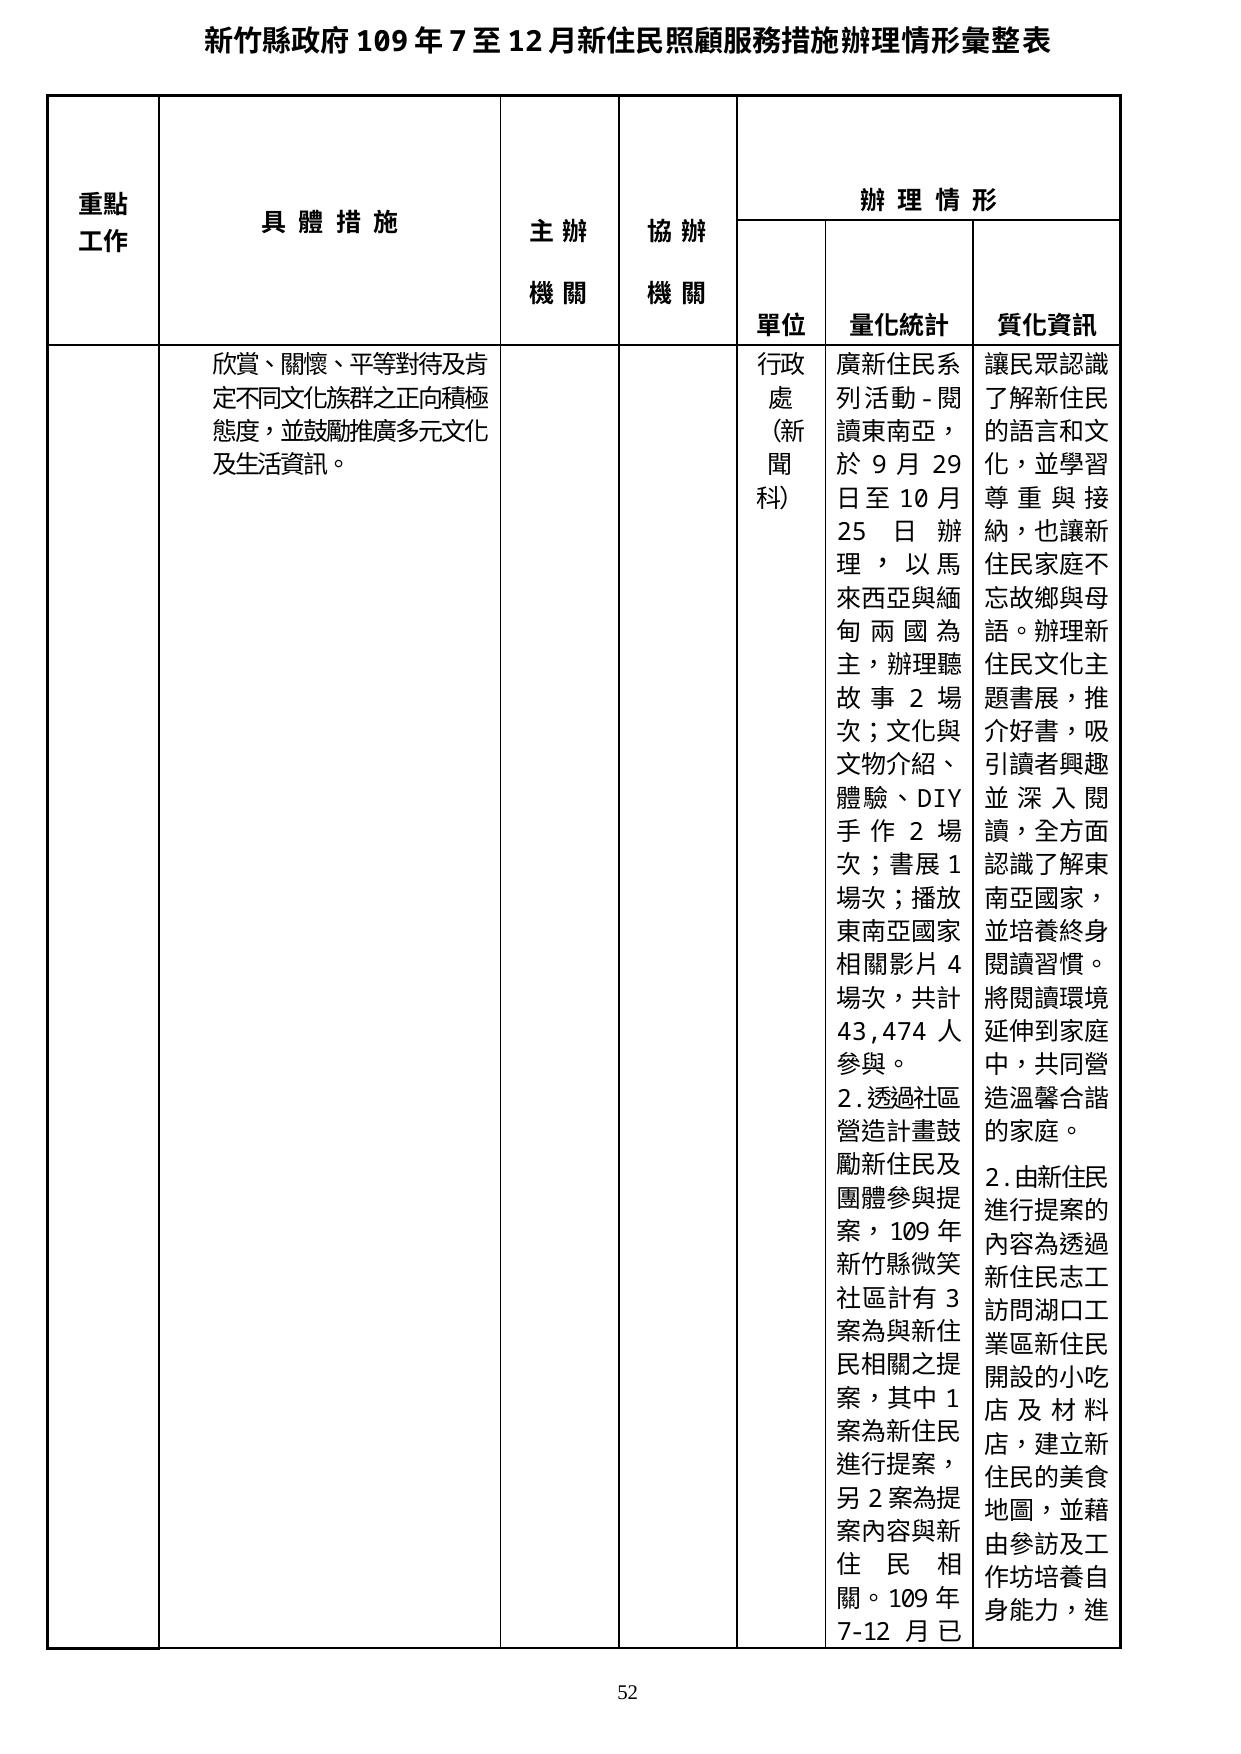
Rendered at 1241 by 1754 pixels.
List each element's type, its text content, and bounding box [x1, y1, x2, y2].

table_cell 欣賞、關懷、平等對待及肯定不同文化族群之正向積極態度，並鼓勵推廣多元文化及生活資訊。 [160, 346, 500, 1647]
table_cell 量化統計 [826, 221, 972, 344]
table_header 協 辦 機 關 [620, 97, 736, 344]
table_cell 質化資訊 [974, 221, 1119, 344]
table_header 主 辦 機 關 [501, 97, 618, 344]
table_cell 讓民眾認識了解新住民的語言和文化，並學習尊重與接納，也讓新住民家庭不忘故鄉與母語。辦理新住民文化主題書展，推介好書，吸引讀者興趣並深入閱讀，全方面認識了解東南亞國家，並培養終身閱讀習慣。 將閱讀環境延伸到家庭中，共同營造溫馨合諧的家庭。 2.由新住民進行提案的內容為透過新住民志工訪問湖口工業區新住民開設的小吃店及材料店，建立新住民的美食地圖，並藉由參訪及工作坊培養自身能力，進 [974, 346, 1119, 1647]
table_cell [49, 346, 158, 1647]
table_header 辦 理 情 形 [738, 97, 1119, 219]
table_cell [620, 346, 736, 1647]
table_cell 廣新住民系列活動-閱讀東南亞，於9月29日至10月25日辦理，以馬來西亞與緬甸兩國為主，辦理聽故事2場次；文化與文物介紹、體驗、DIY手作2場次；書展1場次；播放東南亞國家相關影片4場次，共計43,474人參與。 2.透過社區營造計畫鼓勵新住民及團體參與提案，109年新竹縣微笑社區計有3案為與新住民相關之提案，其中1案為新住民進行提案，另2案為提案內容與新住民相關。109年7-12月已 [826, 346, 972, 1647]
table_header 具 體 措 施 [160, 97, 500, 344]
table_cell [501, 346, 618, 1647]
table_header 重點工作 [49, 97, 158, 344]
table_cell 行政處（新聞科） [738, 346, 825, 1647]
table_cell 單位 [738, 221, 825, 344]
